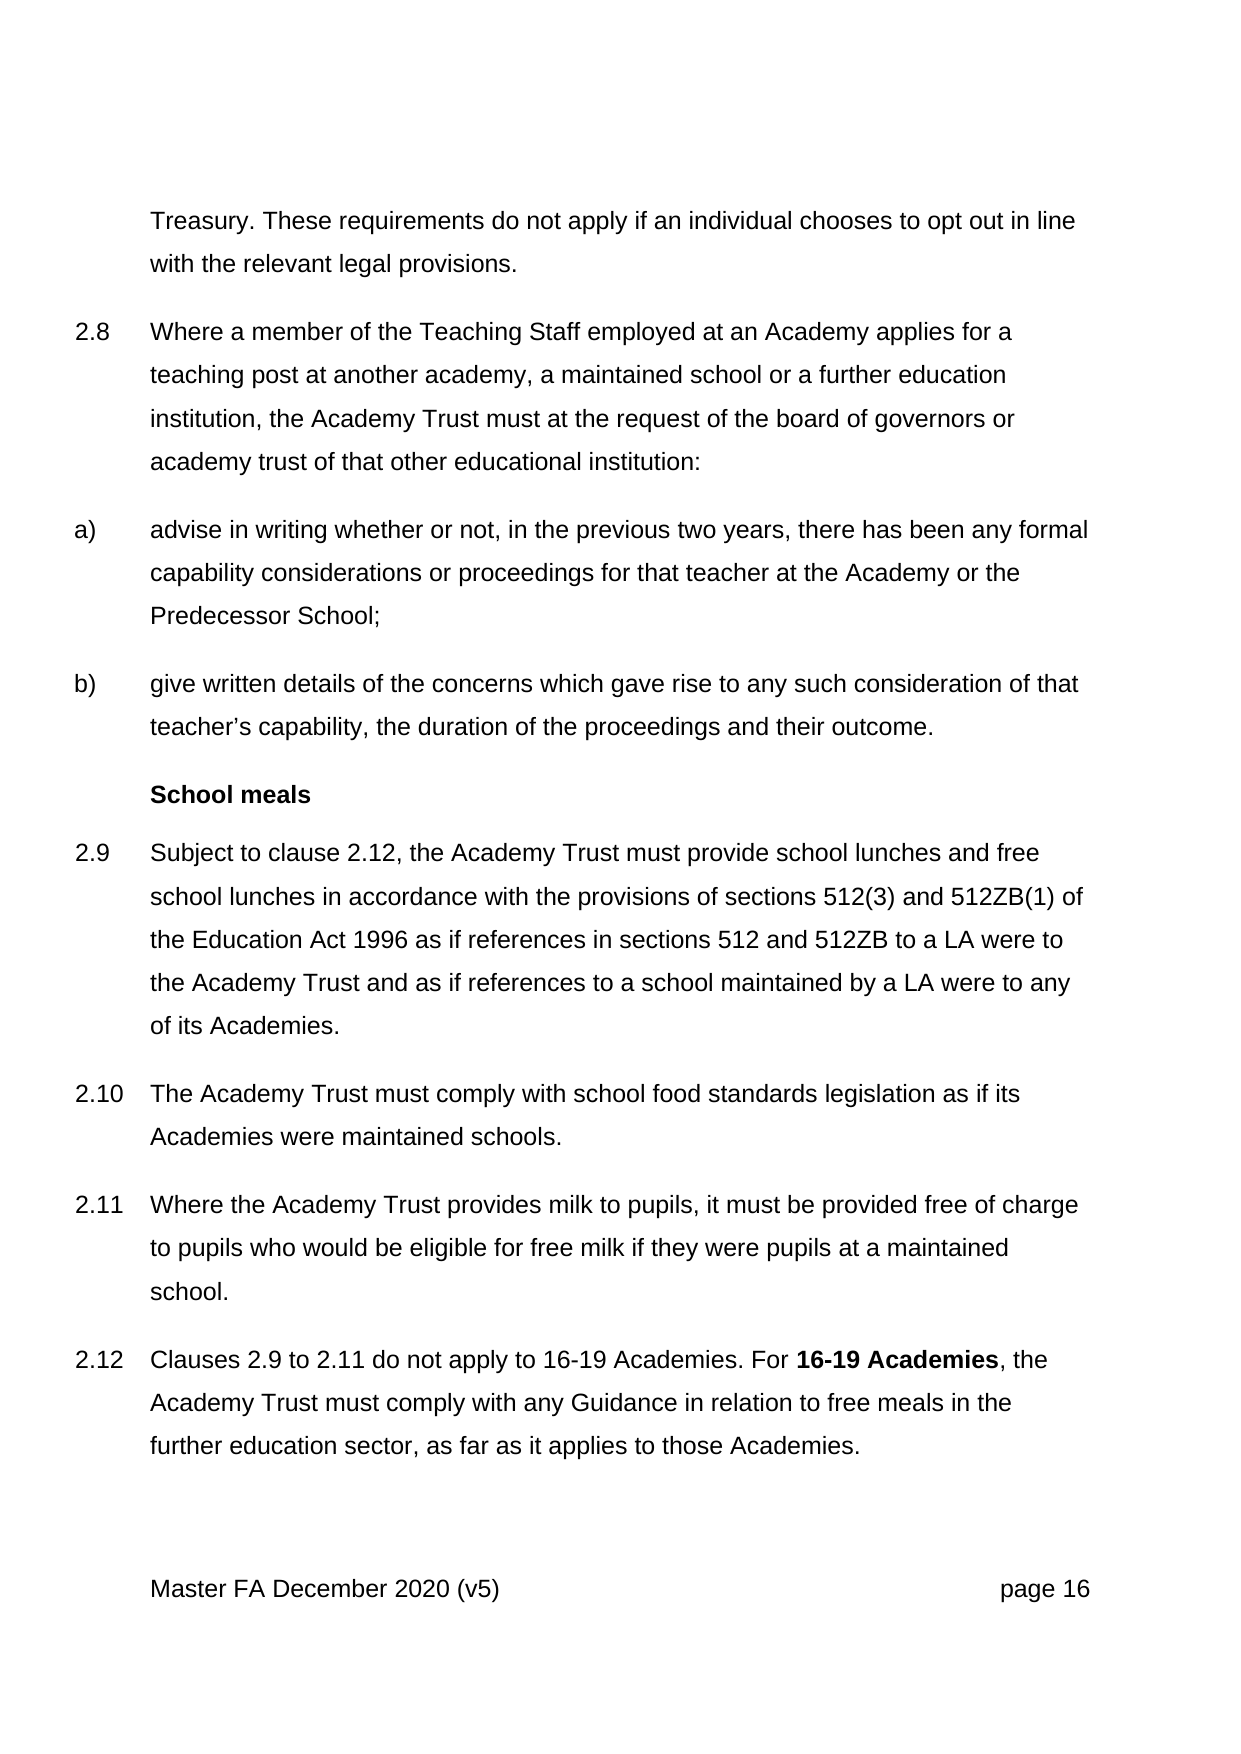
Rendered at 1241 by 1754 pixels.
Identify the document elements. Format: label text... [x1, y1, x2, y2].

list Subject to clause 2.12, the Academy Trust must provide school lunches and free school lunches in accordance with the provisions of sections 512(3) and 512ZB(1) of the Education Act 1996 as if references in sections 512 and 512ZB to a LA were to the Academy Trust and as if references to a school maintained by a LA were to any of its Academies. [75, 838, 1090, 1040]
list Clauses 2.9 to 2.11 do not apply to 16-19 Academies. For 16-19 Academies, the Academy Trust must comply with any Guidance in relation to free meals in the further education sector, as far as it applies to those Academies. [75, 1345, 1090, 1460]
list give written details of the concerns which gave rise to any such consideration of that teacher’s capability, the duration of the proceedings and their outcome. [74, 669, 1090, 741]
list advise in writing whether or not, in the previous two years, there has been any formal capability considerations or proceedings for that teacher at the Academy or the Predecessor School; [74, 515, 1090, 630]
list Treasury. These requirements do not apply if an individual chooses to opt out in line with the relevant legal provisions. [75, 206, 1090, 278]
list The Academy Trust must comply with school food standards legislation as if its Academies were maintained schools. [75, 1079, 1090, 1151]
subtitle School meals [150, 780, 1090, 809]
list Where a member of the Teaching Staff employed at an Academy applies for a teaching post at another academy, a maintained school or a further education institution, the Academy Trust must at the request of the board of governors or academy trust of that other educational institution: [75, 317, 1090, 475]
list Where the Academy Trust provides milk to pupils, it must be provided free of charge to pupils who would be eligible for free milk if they were pupils at a maintained school. [75, 1190, 1090, 1305]
